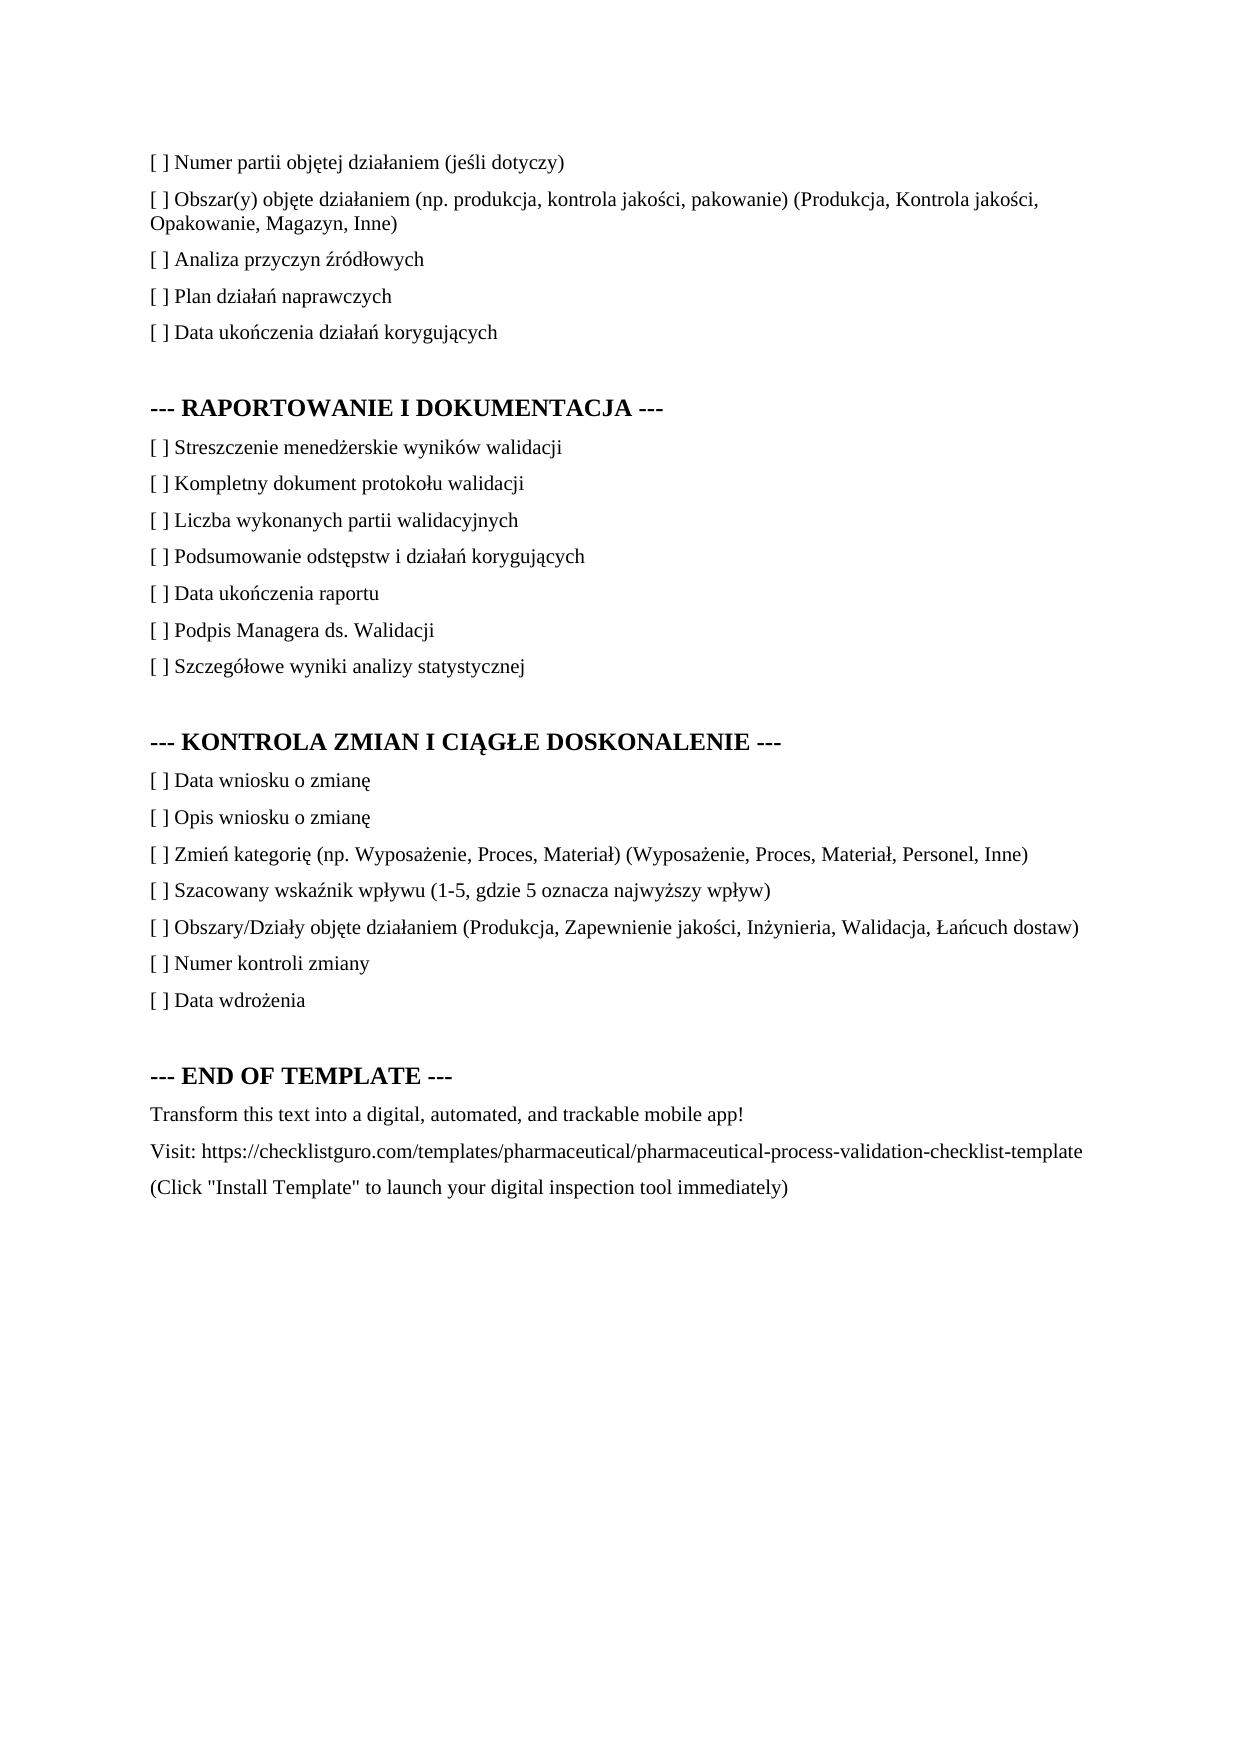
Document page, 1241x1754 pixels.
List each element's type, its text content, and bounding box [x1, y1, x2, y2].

text [ ] Analiza przyczyn źródłowych [150, 247, 1090, 271]
text --- RAPORTOWANIE I DOKUMENTACJA --- [150, 393, 1090, 422]
text [ ] Zmień kategorię (np. Wyposażenie, Proces, Materiał) (Wyposażenie, Proces, Materiał, Personel, Inne) [150, 842, 1090, 866]
text [ ] Data wniosku o zmianę [150, 768, 1090, 792]
text [ ] Liczba wykonanych partii walidacyjnych [150, 508, 1090, 532]
text [ ] Streszczenie menedżerskie wyników walidacji [150, 435, 1090, 459]
text --- KONTROLA ZMIAN I CIĄGŁE DOSKONALENIE --- [150, 727, 1090, 756]
text [ ] Data wdrożenia [150, 988, 1090, 1012]
text Visit: https://checklistguro.com/templates/pharmaceutical/pharmaceutical-process-validation-checklist-template [150, 1139, 1090, 1163]
text [ ] Data ukończenia działań korygujących [150, 320, 1090, 344]
text [ ] Numer partii objętej działaniem (jeśli dotyczy) [150, 150, 1090, 174]
text [ ] Data ukończenia raportu [150, 581, 1090, 605]
text Transform this text into a digital, automated, and trackable mobile app! [150, 1102, 1090, 1126]
text [ ] Podsumowanie odstępstw i działań korygujących [150, 544, 1090, 568]
text [ ] Opis wniosku o zmianę [150, 805, 1090, 829]
text [ ] Szczegółowe wyniki analizy statystycznej [150, 654, 1090, 678]
text [ ] Kompletny dokument protokołu walidacji [150, 471, 1090, 495]
text [ ] Obszary/Działy objęte działaniem (Produkcja, Zapewnienie jakości, Inżynieria, Walidacja, Łańcuch dostaw) [150, 915, 1090, 939]
text [ ] Szacowany wskaźnik wpływu (1-5, gdzie 5 oznacza najwyższy wpływ) [150, 878, 1090, 902]
text (Click "Install Template" to launch your digital inspection tool immediately) [150, 1175, 1090, 1199]
text [ ] Obszar(y) objęte działaniem (np. produkcja, kontrola jakości, pakowanie) (Produkcja, Kontrola jakości, Opakowanie, Magazyn, Inne) [150, 187, 1090, 235]
text --- END OF TEMPLATE --- [150, 1061, 1090, 1090]
text [ ] Plan działań naprawczych [150, 284, 1090, 308]
text [ ] Numer kontroli zmiany [150, 951, 1090, 975]
text [ ] Podpis Managera ds. Walidacji [150, 617, 1090, 642]
